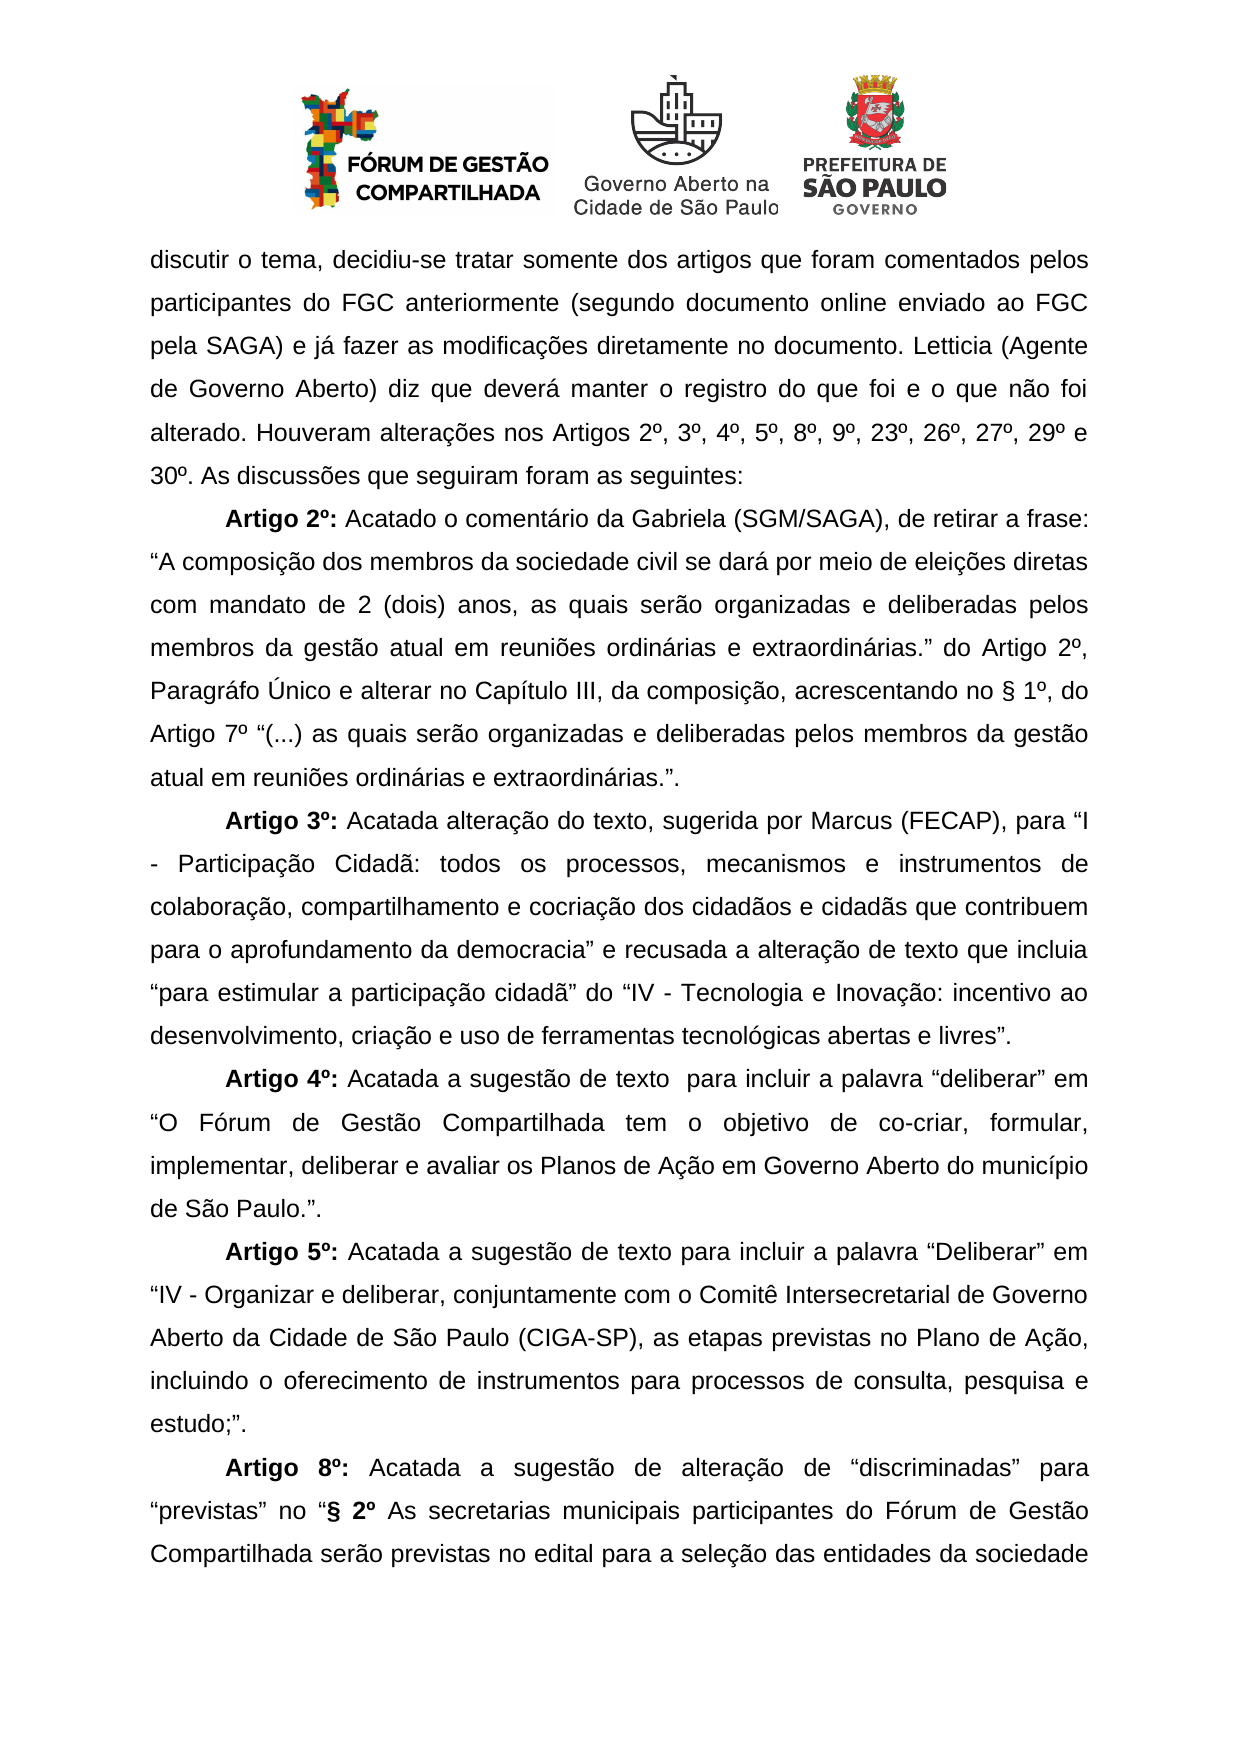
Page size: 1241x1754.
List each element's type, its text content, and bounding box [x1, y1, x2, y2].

picture [803, 75, 947, 215]
text Artigo 3º: Acatada alteração do texto, sugerida por Marcus (FECAP), para “I - Participação Cidadã: todos os processos, mecanismos e instrumentos de colaboração, compartilhamento e cocriação dos cidadãos e cidadãs que contribuem para o aprofundamento da democracia” e recusada a alteração de texto que incluia “para estimular a participação cidadã” do “IV - Tecnologia e Inovação: incentivo ao desenvolvimento, criação e uso de ferramentas tecnológicas abertas e livres”. [150, 806, 1090, 1050]
text Artigo 4º: Acatada a sugestão de texto para incluir a palavra “deliberar” em “O Fórum de Gestão Compartilhada tem o objetivo de co-criar, formular, implementar, deliberar e avaliar os Planos de Ação em Governo Aberto do município de São Paulo.”. [150, 1064, 1090, 1222]
picture [293, 84, 555, 215]
picture [574, 75, 778, 215]
text discutir o tema, decidiu-se tratar somente dos artigos que foram comentados pelos participantes do FGC anteriormente (segundo documento online enviado ao FGC pela SAGA) e já fazer as modificações diretamente no documento. Letticia (Agente de Governo Aberto) diz que deverá manter o registro do que foi e o que não foi alterado. Houveram alterações nos Artigos 2º, 3º, 4º, 5º, 8º, 9º, 23º, 26º, 27º, 29º e 30º. As discussões que seguiram foram as seguintes: [150, 245, 1090, 489]
text Artigo 5º: Acatada a sugestão de texto para incluir a palavra “Deliberar” em “IV - Organizar e deliberar, conjuntamente com o Comitê Intersecretarial de Governo Aberto da Cidade de São Paulo (CIGA-SP), as etapas previstas no Plano de Ação, incluindo o oferecimento de instrumentos para processos de consulta, pesquisa e estudo;”. [150, 1237, 1090, 1438]
text Artigo 8º: Acatada a sugestão de alteração de “discriminadas” para “previstas” no “§ 2º As secretarias municipais participantes do Fórum de Gestão Compartilhada serão previstas no edital para a seleção das entidades da sociedade [150, 1452, 1090, 1567]
text Artigo 2º: Acatado o comentário da Gabriela (SGM/SAGA), de retirar a frase: “A composição dos membros da sociedade civil se dará por meio de eleições diretas com mandato de 2 (dois) anos, as quais serão organizadas e deliberadas pelos membros da gestão atual em reuniões ordinárias e extraordinárias.” do Artigo 2º, Paragráfo Único e alterar no Capítulo III, da composição, acrescentando no § 1º, do Artigo 7º “(...) as quais serão organizadas e deliberadas pelos membros da gestão atual em reuniões ordinárias e extraordinárias.”. [150, 504, 1090, 791]
